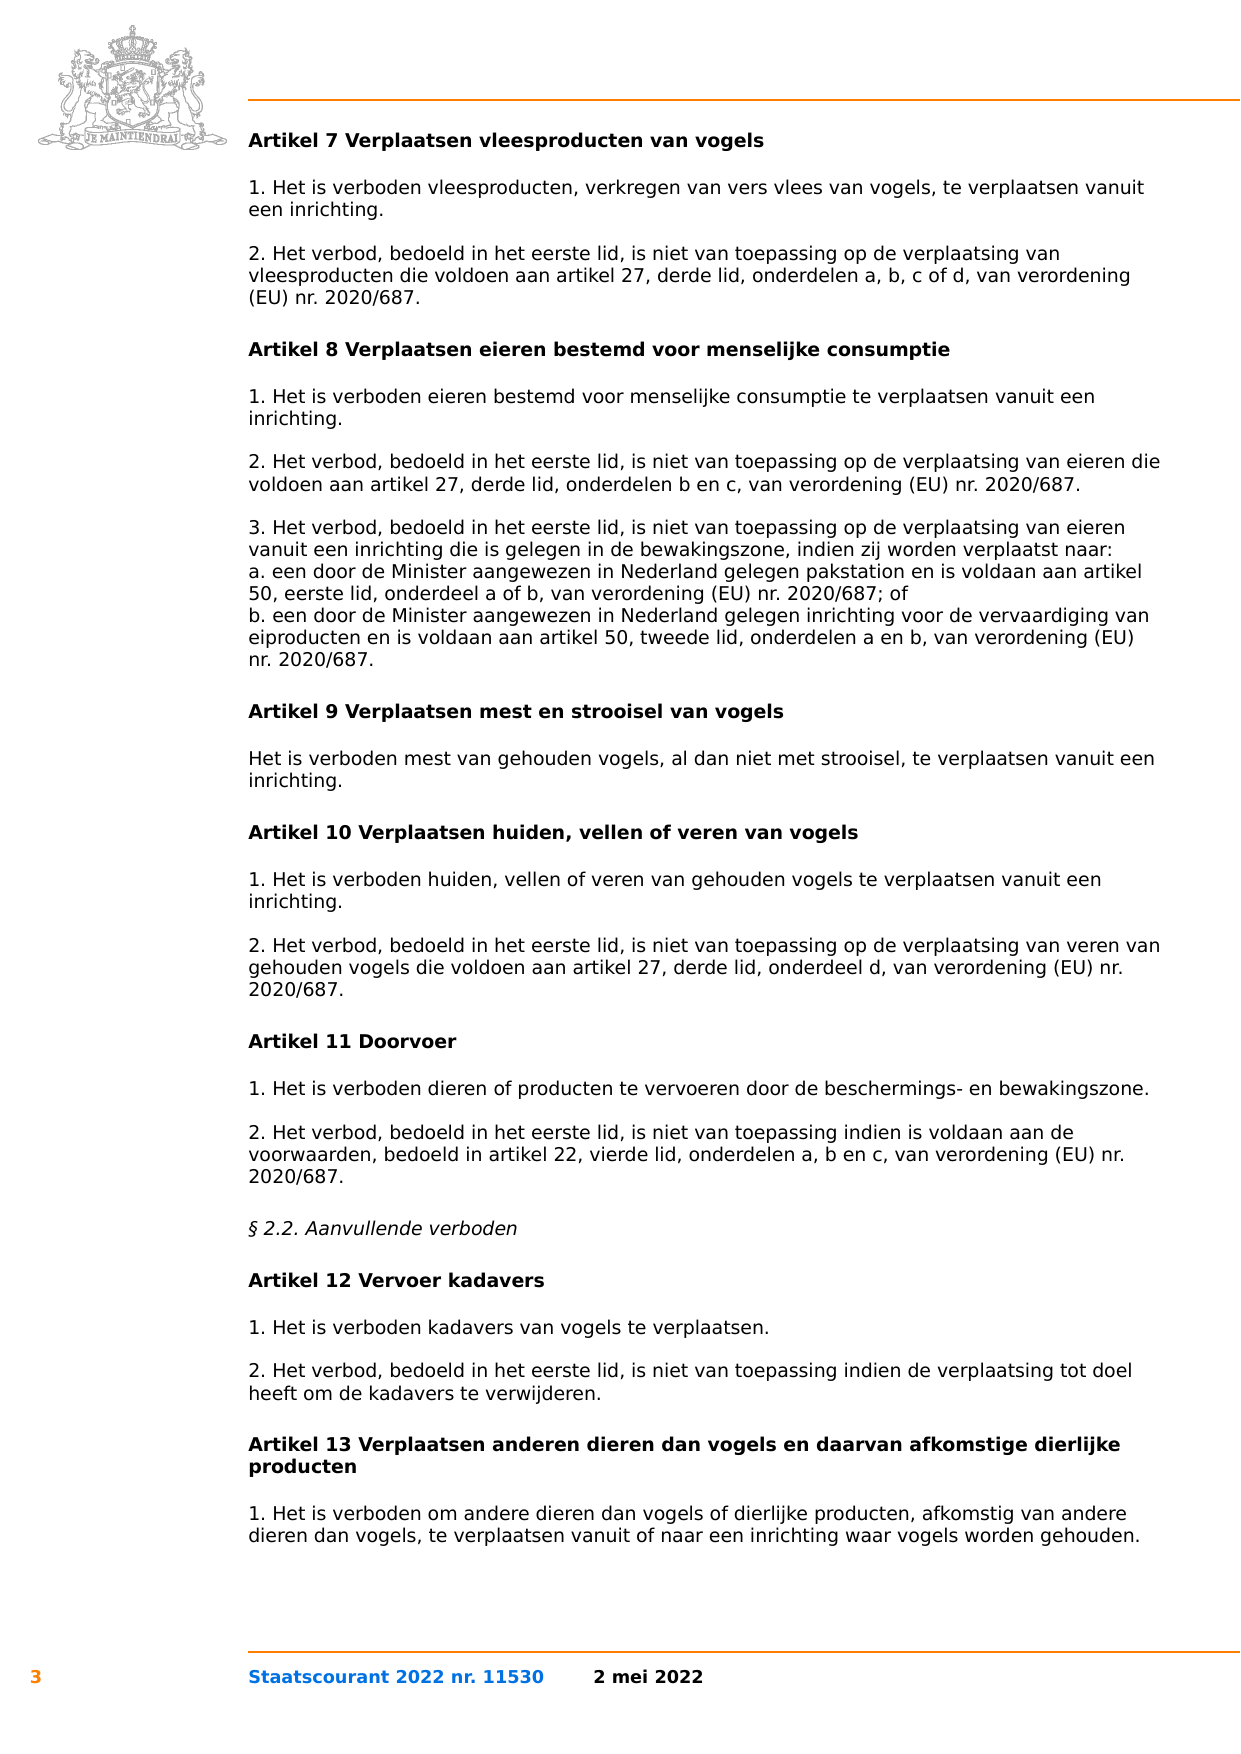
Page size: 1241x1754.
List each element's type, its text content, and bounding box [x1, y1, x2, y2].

text 1. Het is verboden dieren of producten te vervoeren door de beschermings- en bewakingszone. [248, 1078, 1163, 1100]
text 1. Het is verboden huiden, vellen of veren van gehouden vogels te verplaatsen vanuit een inrichting. [248, 869, 1163, 913]
text 2. Het verbod, bedoeld in het eerste lid, is niet van toepassing indien is voldaan aan de voorwaarden, bedoeld in artikel 22, vierde lid, onderdelen a, b en c, van verordening (EU) nr. 2020/687. [248, 1122, 1163, 1188]
text 1. Het is verboden om andere dieren dan vogels of dierlijke producten, afkomstig van andere dieren dan vogels, te verplaatsen vanuit of naar een inrichting waar vogels worden gehouden. [248, 1503, 1163, 1547]
subtitle Artikel 7 Verplaatsen vleesproducten van vogels [248, 130, 1163, 152]
text 2. Het verbod, bedoeld in het eerste lid, is niet van toepassing op de verplaatsing van eieren die voldoen aan artikel 27, derde lid, onderdelen b en c, van verordening (EU) nr. 2020/687. [248, 451, 1163, 495]
subtitle Artikel 13 Verplaatsen anderen dieren dan vogels en daarvan afkomstige dierlijke producten [248, 1434, 1163, 1478]
subtitle Artikel 12 Vervoer kadavers [248, 1269, 1163, 1292]
subtitle Artikel 8 Verplaatsen eieren bestemd voor menselijke consumptie [248, 339, 1163, 361]
text 1. Het is verboden eieren bestemd voor menselijke consumptie te verplaatsen vanuit een inrichting. [248, 386, 1163, 429]
text 2. Het verbod, bedoeld in het eerste lid, is niet van toepassing indien de verplaatsing tot doel heeft om de kadavers te verwijderen. [248, 1360, 1163, 1404]
subtitle § 2.2. Aanvullende verboden [248, 1218, 1163, 1239]
text a. een door de Minister aangewezen in Nederland gelegen pakstation en is voldaan aan artikel 50, eerste lid, onderdeel a of b, van verordening (EU) nr. 2020/687; of [248, 561, 1163, 605]
text 2. Het verbod, bedoeld in het eerste lid, is niet van toepassing op de verplaatsing van veren van gehouden vogels die voldoen aan artikel 27, derde lid, onderdeel d, van verordening (EU) nr. 2020/687. [248, 935, 1163, 1001]
subtitle Artikel 9 Verplaatsen mest en strooisel van vogels [248, 701, 1163, 723]
subtitle Artikel 11 Doorvoer [248, 1031, 1163, 1053]
text 1. Het is verboden vleesproducten, verkregen van vers vlees van vogels, te verplaatsen vanuit een inrichting. [248, 177, 1163, 221]
text b. een door de Minister aangewezen in Nederland gelegen inrichting voor de vervaardiging van eiproducten en is voldaan aan artikel 50, tweede lid, onderdelen a en b, van verordening (EU) nr. 2020/687. [248, 605, 1163, 671]
text 3. Het verbod, bedoeld in het eerste lid, is niet van toepassing op de verplaatsing van eieren vanuit een inrichting die is gelegen in de bewakingszone, indien zij worden verplaatst naar: [248, 517, 1163, 561]
text 2. Het verbod, bedoeld in het eerste lid, is niet van toepassing op de verplaatsing van vleesproducten die voldoen aan artikel 27, derde lid, onderdelen a, b, c of d, van verordening (EU) nr. 2020/687. [248, 243, 1163, 309]
text 1. Het is verboden kadavers van vogels te verplaatsen. [248, 1317, 1163, 1338]
subtitle Artikel 10 Verplaatsen huiden, vellen of veren van vogels [248, 822, 1163, 844]
picture [38, 25, 227, 150]
text Het is verboden mest van gehouden vogels, al dan niet met strooisel, te verplaatsen vanuit een inrichting. [248, 748, 1163, 792]
